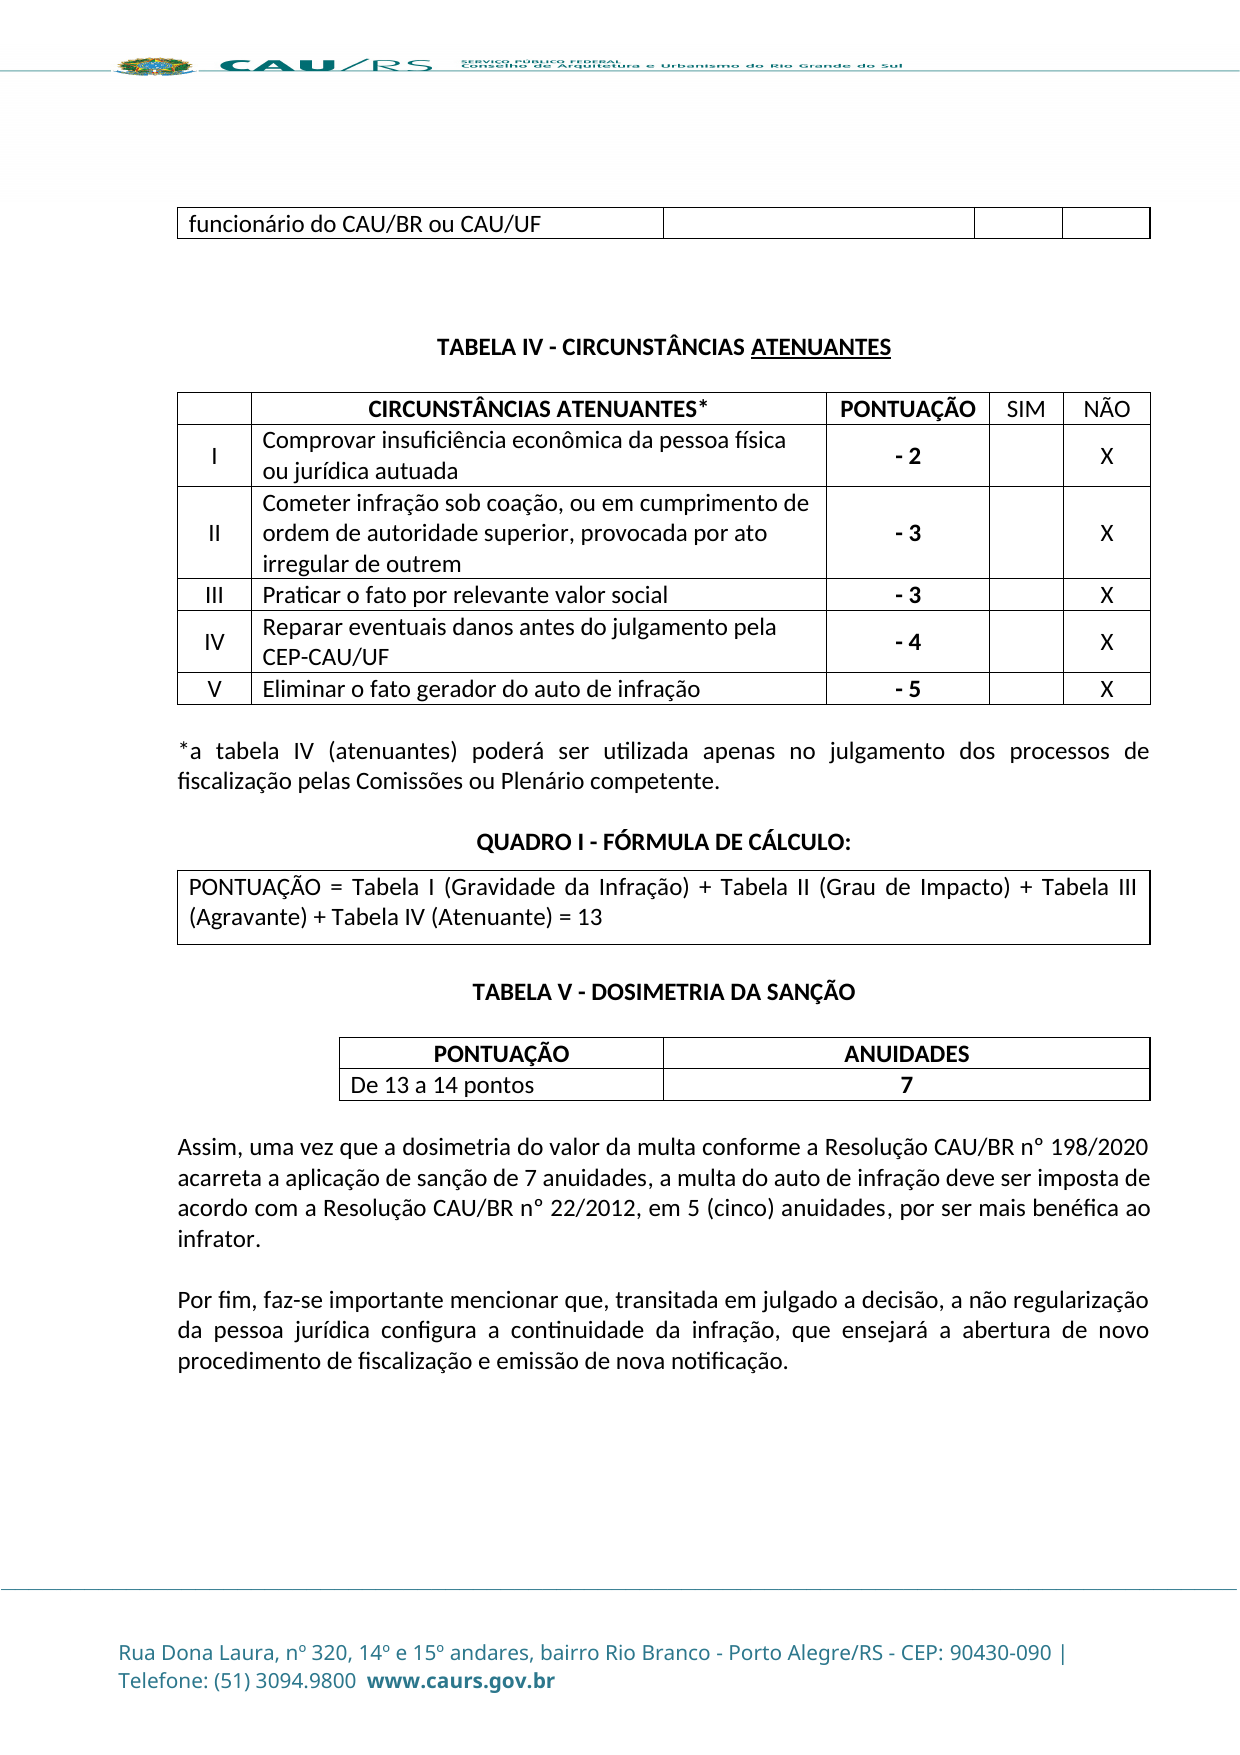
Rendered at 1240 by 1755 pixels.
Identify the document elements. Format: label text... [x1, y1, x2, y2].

table_cell - 3 [827, 579, 989, 610]
table_cell funcionário do CAU/BR ou CAU/UF [178, 208, 663, 238]
table_cell [990, 579, 1063, 610]
table_cell X [1064, 673, 1150, 703]
table_cell III [178, 579, 251, 610]
table_cell X [1064, 487, 1150, 578]
table_cell II [178, 487, 251, 578]
table_cell X [1064, 611, 1150, 672]
table_header PONTUAÇÃO [827, 393, 989, 423]
table_cell - 3 [827, 487, 989, 578]
table_cell 7 [664, 1069, 1149, 1100]
text TABELA V - DOSIMETRIA DA SANÇÃO [177, 976, 1151, 1006]
table_header [178, 393, 251, 423]
table_cell [975, 208, 1062, 238]
table_cell [1063, 208, 1149, 238]
table_header PONTUAÇÃO = Tabela I (Gravidade da Infração) + Tabela II (Grau de Impacto) + Tabela III (Agravante) + Tabela IV (Atenuante) = 13 [178, 871, 1149, 944]
table_cell Reparar eventuais danos antes do julgamento pela CEP-CAU/UF [252, 611, 826, 672]
table_cell X [1064, 425, 1150, 486]
text Assim, uma vez que a dosimetria do valor da multa conforme a Resolução CAU/BR nº 198/2020 acarreta a aplicação de sanção de 7 anuidades, a multa do auto de infração deve ser imposta de acordo com a Resolução CAU/BR nº 22/2012, em 5 (cinco) anuidades, por ser mais benéfica ao infrator. [177, 1131, 1151, 1253]
table_cell [990, 673, 1063, 703]
table_header SIM [990, 393, 1063, 423]
table_cell [664, 208, 974, 238]
table_cell Comprovar insuficiência econômica da pessoa física ou jurídica autuada [252, 425, 826, 486]
table_cell Cometer infração sob coação, ou em cumprimento de ordem de autoridade superior, provocada por ato irregular de outrem [252, 487, 826, 578]
table_cell [990, 487, 1063, 578]
text *a tabela IV (atenuantes) poderá ser utilizada apenas no julgamento dos processos de fiscalização pelas Comissões ou Plenário competente. [177, 735, 1151, 796]
table_cell V [178, 673, 251, 703]
text Por fim, faz-se importante mencionar que, transitada em julgado a decisão, a não regularização da pessoa jurídica configura a continuidade da infração, que ensejará a abertura de novo procedimento de fiscalização e emissão de nova notificação. [177, 1284, 1151, 1376]
table_cell De 13 a 14 pontos [340, 1069, 663, 1100]
table_cell Eliminar o fato gerador do auto de infração [252, 673, 826, 703]
table_cell - 2 [827, 425, 989, 486]
table_cell [990, 425, 1063, 486]
table_header CIRCUNSTÂNCIAS ATENUANTES* [252, 393, 826, 423]
table_cell [990, 611, 1063, 672]
table_cell IV [178, 611, 251, 672]
table_cell - 4 [827, 611, 989, 672]
text QUADRO I - FÓRMULA DE CÁLCULO: [177, 827, 1151, 857]
table_cell - 5 [827, 673, 989, 703]
table_cell X [1064, 579, 1150, 610]
table_cell I [178, 425, 251, 486]
text TABELA IV - CIRCUNSTÂNCIAS ATENUANTES [177, 331, 1151, 361]
table_cell Praticar o fato por relevante valor social [252, 579, 826, 610]
table_header ANUIDADES [664, 1038, 1149, 1068]
table_header PONTUAÇÃO [340, 1038, 663, 1068]
table_header NÃO [1064, 393, 1150, 423]
